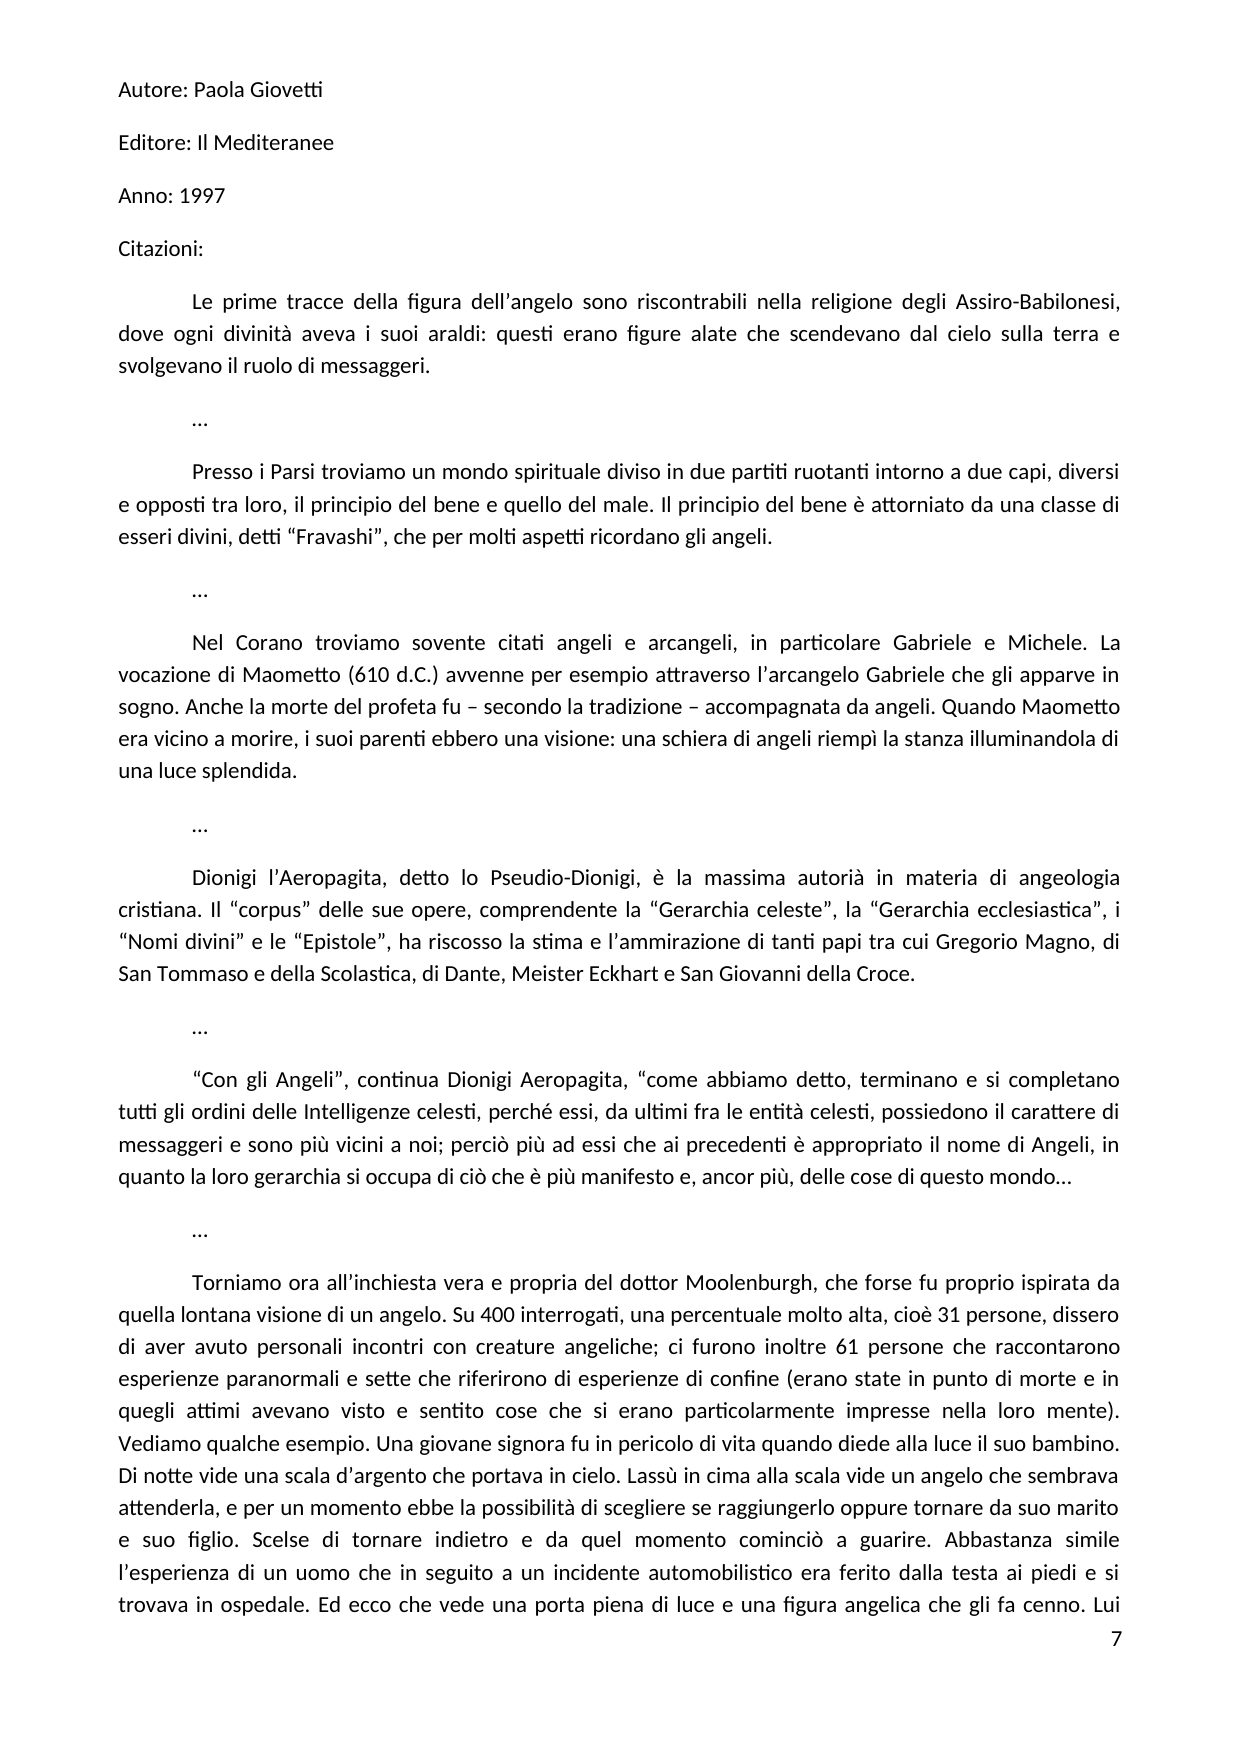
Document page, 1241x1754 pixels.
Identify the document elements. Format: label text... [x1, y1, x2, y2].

text … [118, 575, 1122, 603]
text Editore: Il Mediteranee [118, 128, 1122, 156]
text … [118, 1215, 1122, 1243]
text Citazioni: [118, 234, 1122, 262]
text Dionigi l’Aeropagita, detto lo Pseudio-Dionigi, è la massima autorià in materia di angeologia cristiana. Il “corpus” delle sue opere, comprendente la “Gerarchia celeste”, la “Gerarchia ecclesiastica”, i “Nomi divini” e le “Epistole”, ha riscosso la stima e l’ammirazione di tanti papi tra cui Gregorio Magno, di San Tommaso e della Scolastica, di Dante, Meister Eckhart e San Giovanni della Croce. [118, 863, 1122, 987]
text … [118, 404, 1122, 432]
text Nel Corano troviamo sovente citati angeli e arcangeli, in particolare Gabriele e Michele. La vocazione di Maometto (610 d.C.) avvenne per esempio attraverso l’arcangelo Gabriele che gli apparve in sogno. Anche la morte del profeta fu – secondo la tradizione – accompagnata da angeli. Quando Maometto era vicino a morire, i suoi parenti ebbero una visione: una schiera di angeli riempì la stanza illuminandola di una luce splendida. [118, 628, 1122, 785]
text Anno: 1997 [118, 181, 1122, 209]
text Le prime tracce della figura dell’angelo sono riscontrabili nella religione degli Assiro-Babilonesi, dove ogni divinità aveva i suoi araldi: questi erano figure alate che scendevano dal cielo sulla terra e svolgevano il ruolo di messaggeri. [118, 287, 1122, 379]
text … [118, 810, 1122, 838]
text Autore: Paola Giovetti [118, 75, 1122, 103]
text Presso i Parsi troviamo un mondo spirituale diviso in due partiti ruotanti intorno a due capi, diversi e opposti tra loro, il principio del bene e quello del male. Il principio del bene è attorniato da una classe di esseri divini, detti “Fravashi”, che per molti aspetti ricordano gli angeli. [118, 457, 1122, 550]
text … [118, 1012, 1122, 1040]
text Torniamo ora all’inchiesta vera e propria del dottor Moolenburgh, che forse fu proprio ispirata da quella lontana visione di un angelo. Su 400 interrogati, una percentuale molto alta, cioè 31 persone, dissero di aver avuto personali incontri con creature angeliche; ci furono inoltre 61 persone che raccontarono esperienze paranormali e sette che riferirono di esperienze di confine (erano state in punto di morte e in quegli attimi avevano visto e sentito cose che si erano particolarmente impresse nella loro mente). Vediamo qualche esempio. Una giovane signora fu in pericolo di vita quando diede alla luce il suo bambino. Di notte vide una scala d’argento che portava in cielo. Lassù in cima alla scala vide un angelo che sembrava attenderla, e per un momento ebbe la possibilità di scegliere se raggiungerlo oppure tornare da suo marito e suo figlio. Scelse di tornare indietro e da quel momento cominciò a guarire. Abbastanza simile l’esperienza di un uomo che in seguito a un incidente automobilistico era ferito dalla testa ai piedi e si trovava in ospedale. Ed ecco che vede una porta piena di luce e una figura angelica che gli fa cenno. Lui [118, 1268, 1122, 1618]
text “Con gli Angeli”, continua Dionigi Aeropagita, “come abbiamo detto, terminano e si completano tutti gli ordini delle Intelligenze celesti, perché essi, da ultimi fra le entità celesti, possiedono il carattere di messaggeri e sono più vicini a noi; perciò più ad essi che ai precedenti è appropriato il nome di Angeli, in quanto la loro gerarchia si occupa di ciò che è più manifesto e, ancor più, delle cose di questo mondo… [118, 1065, 1122, 1190]
